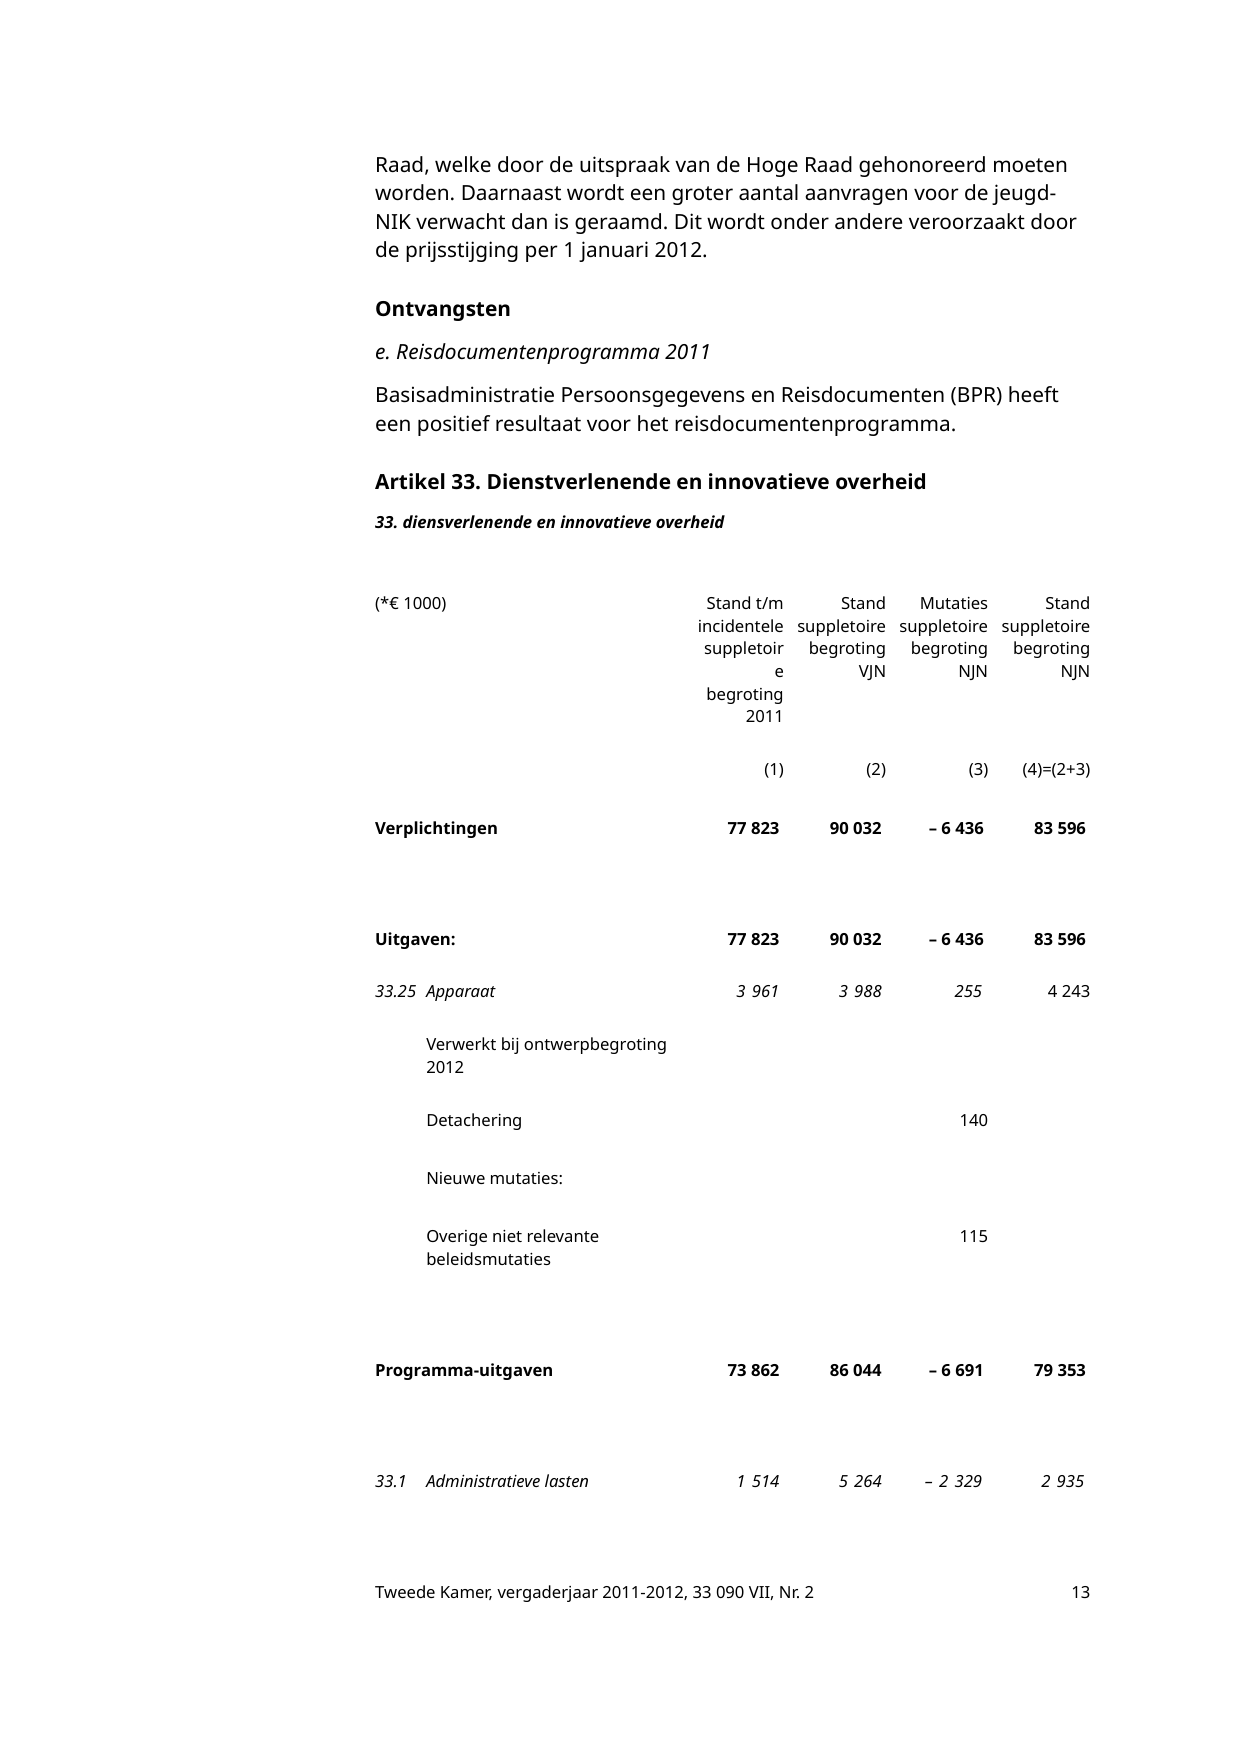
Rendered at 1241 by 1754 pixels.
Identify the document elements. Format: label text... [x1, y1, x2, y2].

table_cell 4 243 [988, 980, 1090, 1033]
table_cell [988, 1225, 1090, 1301]
table_cell (2) [784, 758, 886, 816]
table_cell [696, 869, 783, 927]
table_cell [886, 869, 988, 927]
table_cell 255 [886, 980, 988, 1033]
table_header Mutaties suppletoire begroting NJN [886, 592, 988, 758]
table_cell [375, 1225, 426, 1301]
table_cell 2 935 [988, 1470, 1090, 1523]
table_cell 115 [886, 1225, 988, 1301]
table_cell [886, 1167, 988, 1225]
table_cell (1) [696, 758, 783, 816]
table_cell 83 596 [988, 816, 1090, 869]
table_cell [696, 1033, 783, 1108]
text 33. diensverlenende en innovatieve overheid [375, 511, 1090, 534]
table_cell Programma-uitgaven [375, 1359, 696, 1412]
table_cell [886, 1033, 988, 1108]
table_cell 5 264 [784, 1470, 886, 1523]
table_cell [696, 1167, 783, 1225]
table_cell [696, 1301, 783, 1359]
text Raad, welke door de uitspraak van de Hoge Raad gehonoreerd moeten worden. Daarnaast wordt een groter aantal aanvragen voor de jeugd-NIK verwacht dan is geraamd. Dit wordt onder andere veroorzaakt door de prijsstijging per 1 januari 2012. [375, 150, 1090, 264]
table_cell 79 353 [988, 1359, 1090, 1412]
table_cell [784, 1225, 886, 1301]
table_cell [886, 1301, 988, 1359]
table_cell [784, 1033, 886, 1108]
text Ontvangsten [375, 294, 1090, 322]
table_cell [784, 1167, 886, 1225]
table_cell [784, 869, 886, 927]
table_cell [988, 1033, 1090, 1108]
table_cell [784, 1301, 886, 1359]
table_header (*€ 1000) [375, 592, 696, 758]
table_cell [988, 1167, 1090, 1225]
table_cell [426, 869, 696, 927]
table_cell [988, 869, 1090, 927]
table_cell – 2 329 [886, 1470, 988, 1523]
table_cell Overige niet relevante beleidsmutaties [426, 1225, 696, 1301]
table_cell – 6 436 [886, 816, 988, 869]
table_cell [375, 1412, 426, 1470]
table_cell 90 032 [784, 928, 886, 980]
table_cell 77 823 [696, 928, 783, 980]
table_cell – 6 691 [886, 1359, 988, 1412]
table_cell [375, 1108, 426, 1167]
table_cell 33.25 [375, 980, 426, 1033]
table_cell [988, 1108, 1090, 1167]
table_cell 73 862 [696, 1359, 783, 1412]
table_cell Verplichtingen [375, 816, 696, 869]
table_cell 3 988 [784, 980, 886, 1033]
table_cell – 6 436 [886, 928, 988, 980]
table_cell 83 596 [988, 928, 1090, 980]
table_cell [988, 1301, 1090, 1359]
text Artikel 33. Dienstverlenende en innovatieve overheid [375, 467, 1090, 496]
table_cell Uitgaven: [375, 928, 696, 980]
table_cell [988, 1412, 1090, 1470]
table_cell Verwerkt bij ontwerpbegroting 2012 [426, 1033, 696, 1108]
table_cell [426, 758, 696, 816]
table_cell Detachering [426, 1108, 696, 1167]
table_cell Apparaat [426, 980, 696, 1033]
table_cell [426, 1301, 696, 1359]
table_cell 1 514 [696, 1470, 783, 1523]
table_cell [375, 869, 426, 927]
table_cell Nieuwe mutaties: [426, 1167, 696, 1225]
table_cell [886, 1412, 988, 1470]
table_header Stand suppletoire begroting NJN [988, 592, 1090, 758]
table_header Stand t/m incidentele suppletoire begroting 2011 [696, 592, 783, 758]
table_cell [426, 1412, 696, 1470]
table_cell [375, 758, 426, 816]
table_cell (4)=(2+3) [988, 758, 1090, 816]
table_cell [696, 1108, 783, 1167]
table_cell 33.1 [375, 1470, 426, 1523]
table_header Stand suppletoire begroting VJN [784, 592, 886, 758]
text Basisadministratie Persoonsgegevens en Reisdocumenten (BPR) heeft een positief resultaat voor het reisdocumentenprogramma. [375, 381, 1090, 437]
table_cell 86 044 [784, 1359, 886, 1412]
table_cell [375, 1033, 426, 1108]
table_cell Administratieve lasten [426, 1470, 696, 1523]
table_cell [375, 1167, 426, 1225]
table_cell 140 [886, 1108, 988, 1167]
table_cell [784, 1412, 886, 1470]
table_cell (3) [886, 758, 988, 816]
table_cell 90 032 [784, 816, 886, 869]
table_cell 3 961 [696, 980, 783, 1033]
table_cell [696, 1225, 783, 1301]
table_cell [784, 1108, 886, 1167]
table_cell [375, 1301, 426, 1359]
table_cell [696, 1412, 783, 1470]
text e. Reisdocumentenprogramma 2011 [375, 337, 1090, 366]
table_cell 77 823 [696, 816, 783, 869]
